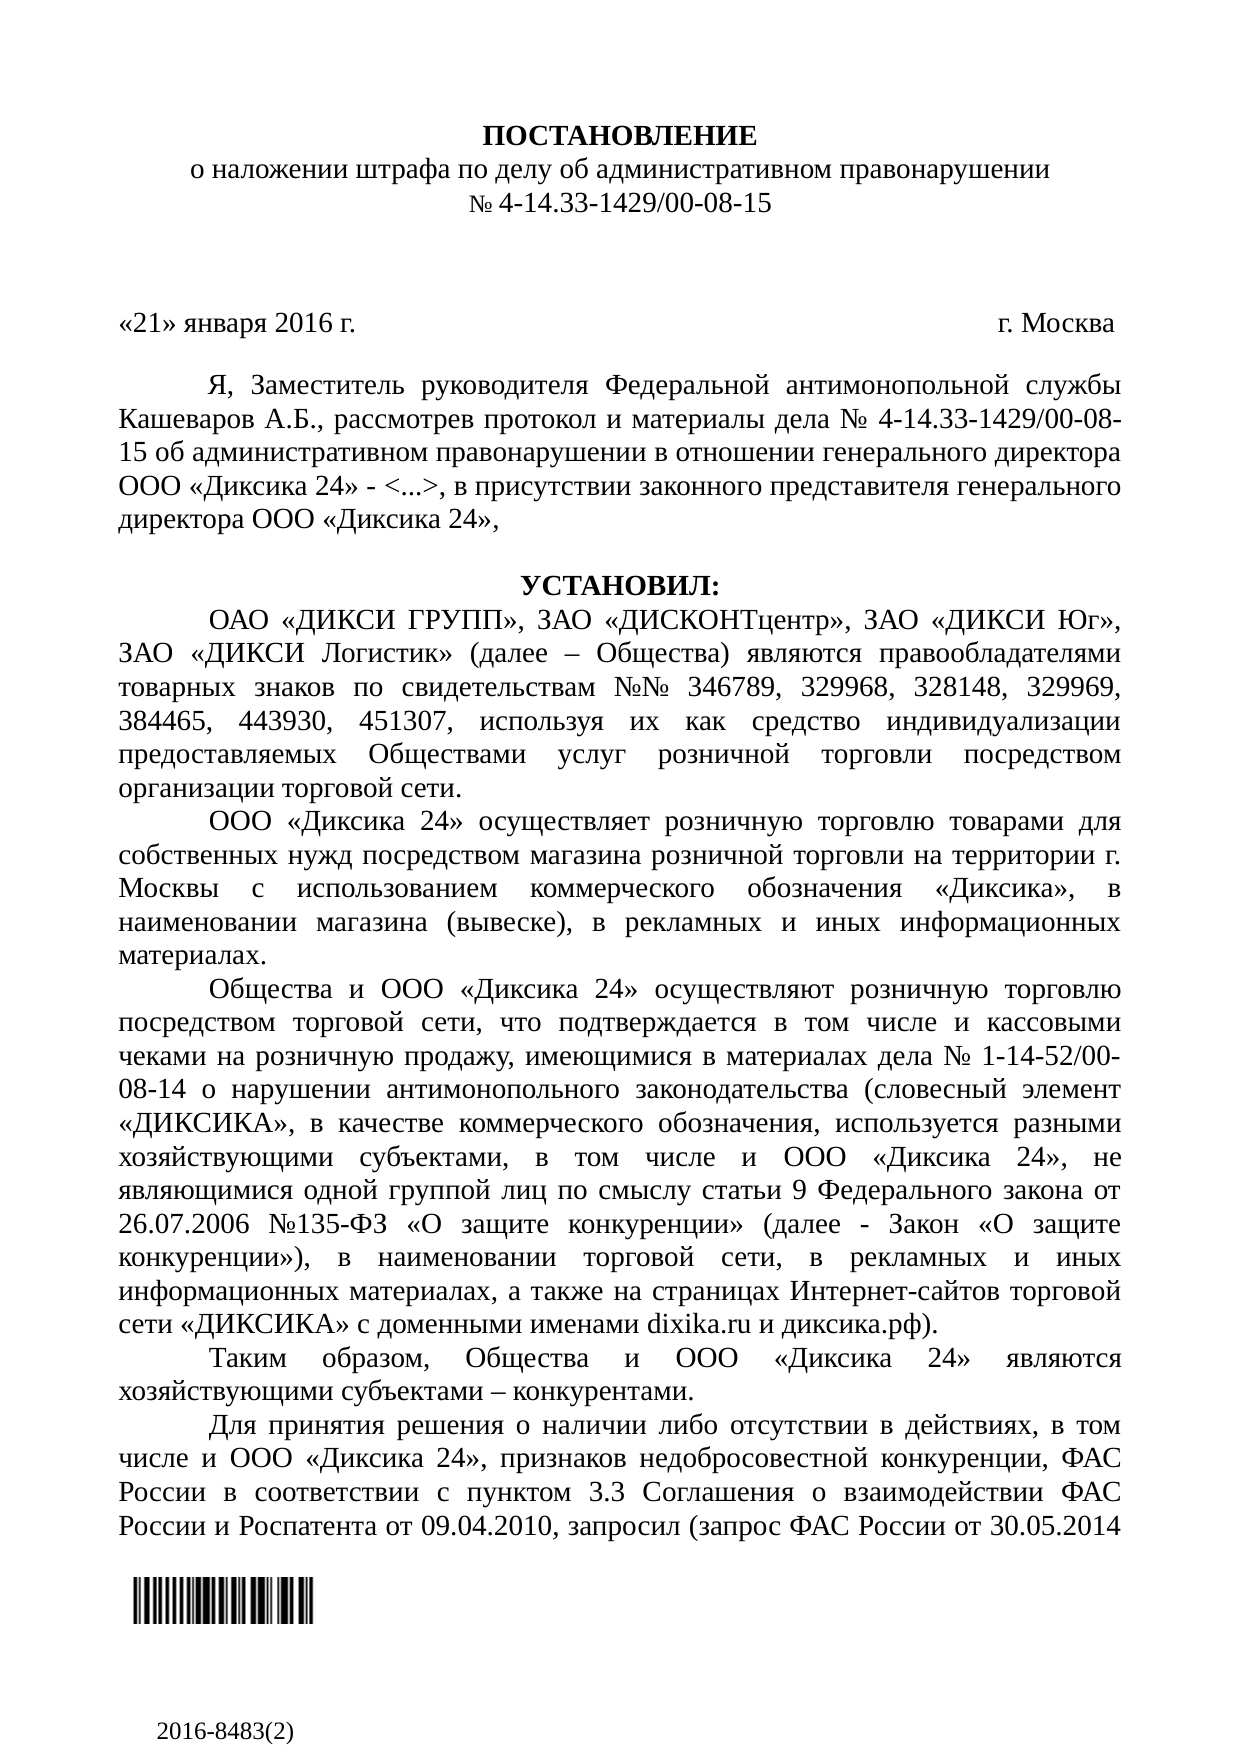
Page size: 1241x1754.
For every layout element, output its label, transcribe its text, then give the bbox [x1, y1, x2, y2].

text Таким образом, Общества и ООО «Диксика 24» являются хозяйствующими субъектами – конкурентами. [118, 1340, 1122, 1407]
picture [118, 1577, 331, 1624]
text Я, Заместитель руководителя Федеральной антимонопольной службы Кашеваров А.Б., рассмотрев протокол и материалы дела № 4-14.33-1429/00-08-15 об административном правонарушении в отношении генерального директора ООО «Диксика 24» - <...>, в присутствии законного представителя генерального директора ООО «Диксика 24», [118, 367, 1122, 535]
text Общества и ООО «Диксика 24» осуществляют розничную торговлю посредством торговой сети, что подтверждается в том числе и кассовыми чеками на розничную продажу, имеющимися в материалах дела № 1-14-52/00-08-14 о нарушении антимонопольного законодательства (словесный элемент «ДИКСИКА», в качестве коммерческого обозначения, используется разными хозяйствующими субъектами, в том числе и ООО «Диксика 24», не являющимися одной группой лиц по смыслу статьи 9 Федерального закона от 26.07.2006 №135-ФЗ «О защите конкуренции» (далее - Закон «О защите конкуренции»), в наименовании торговой сети, в рекламных и иных информационных материалах, а также на страницах Интернет-сайтов торговой сети «ДИКСИКА» с доменными именами dixika.ru и диксика.рф). [118, 971, 1122, 1340]
text ПОСТАНОВЛЕНИЕ [118, 118, 1122, 152]
text № 4-14.33-1429/00-08-15 [118, 185, 1122, 219]
text ООО «Диксика 24» осуществляет розничную торговлю товарами для собственных нужд посредством магазина розничной торговли на территории г. Москвы с использованием коммерческого обозначения «Диксика», в наименовании магазина (вывеске), в рекламных и иных информационных материалах. [118, 803, 1122, 971]
text о наложении штрафа по делу об административном правонарушении [118, 152, 1122, 185]
text УСТАНОВИЛ: [118, 568, 1122, 602]
text ОАО «ДИКСИ ГРУПП», ЗАО «ДИСКОНТцентр», ЗАО «ДИКСИ Юг», ЗАО «ДИКСИ Логистик» (далее – Общества) являются правообладателями товарных знаков по свидетельствам №№ 346789, 329968, 328148, 329969, 384465, 443930, 451307, используя их как средство индивидуализации предоставляемых Обществами услуг розничной торговли посредством организации торговой сети. [118, 602, 1122, 803]
text «21» января 2016 г. г. Москва [118, 305, 1122, 338]
text Для принятия решения о наличии либо отсутствии в действиях, в том числе и ООО «Диксика 24», признаков недобросовестной конкуренции, ФАС России в соответствии с пунктом 3.3 Соглашения о взаимодействии ФАС России и Роспатента от 09.04.2010, запросил (запрос ФАС России от 30.05.2014 [118, 1407, 1122, 1541]
